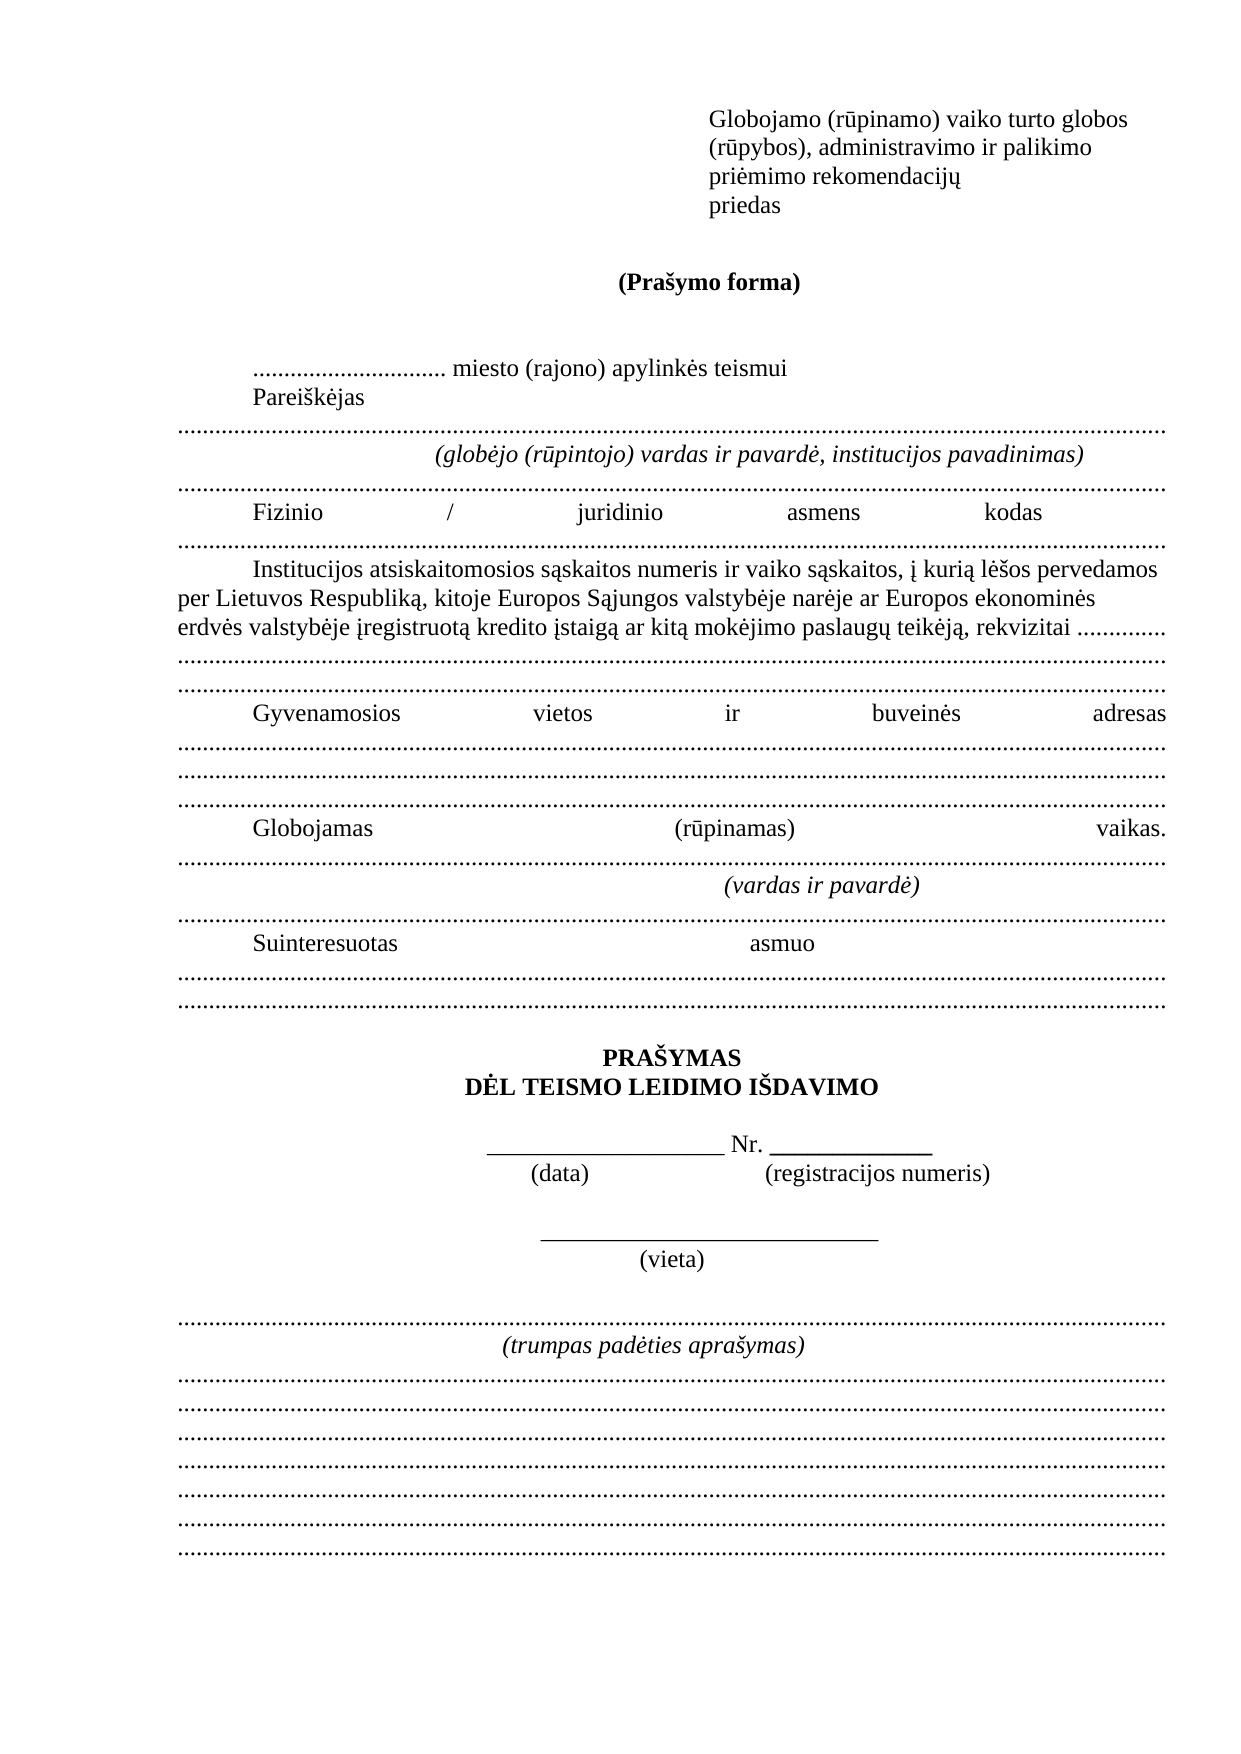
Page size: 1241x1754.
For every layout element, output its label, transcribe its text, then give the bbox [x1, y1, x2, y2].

text DĖL TEISMO LEIDIMO IŠDAVIMO [177, 1072, 1167, 1100]
text Globojamo (rūpinamo) vaiko turto globos [709, 104, 1167, 132]
text ___________________________ [177, 1215, 1167, 1244]
text (rūpybos), administravimo ir palikimo [709, 132, 1167, 161]
text Pareiškėjas [177, 382, 1167, 439]
text priėmimo rekomendacijų [709, 161, 1167, 190]
text (vieta) [177, 1244, 1167, 1273]
text (globėjo (rūpintojo) vardas ir pavardė, institucijos pavadinimas) [177, 439, 1167, 468]
text ............................... miesto (rajono) apylinkės teismui [177, 353, 1167, 382]
text (Prašymo forma) [177, 267, 1167, 295]
text per Lietuvos Respubliką, kitoje Europos Sąjungos valstybėje narėje ar Europos ekonominės [177, 583, 1167, 612]
text (trumpas padėties aprašymas) [177, 1330, 1167, 1359]
text PRAŠYMAS [177, 1043, 1167, 1072]
text Suinteresuotas asmuo [177, 928, 1167, 985]
text erdvės valstybėje įregistruotą kredito įstaigą ar kitą mokėjimo paslaugų teikėją, rekvizitai [177, 612, 1167, 640]
text Fizinio / juridinio asmens kodas [177, 497, 1167, 554]
text Gyvenamosios vietos ir buveinės adresas [177, 698, 1167, 755]
text ___________________ Nr. _____________ [177, 1129, 1167, 1158]
text (vardas ir pavardė) [177, 870, 1167, 899]
text (data) (registracijos numeris) [177, 1158, 1167, 1187]
text Institucijos atsiskaitomosios sąskaitos numeris ir vaiko sąskaitos, į kurią lėšos pervedamos [177, 554, 1167, 583]
text Globojamas (rūpinamas) vaikas. [177, 813, 1167, 870]
text priedas [709, 190, 1167, 219]
